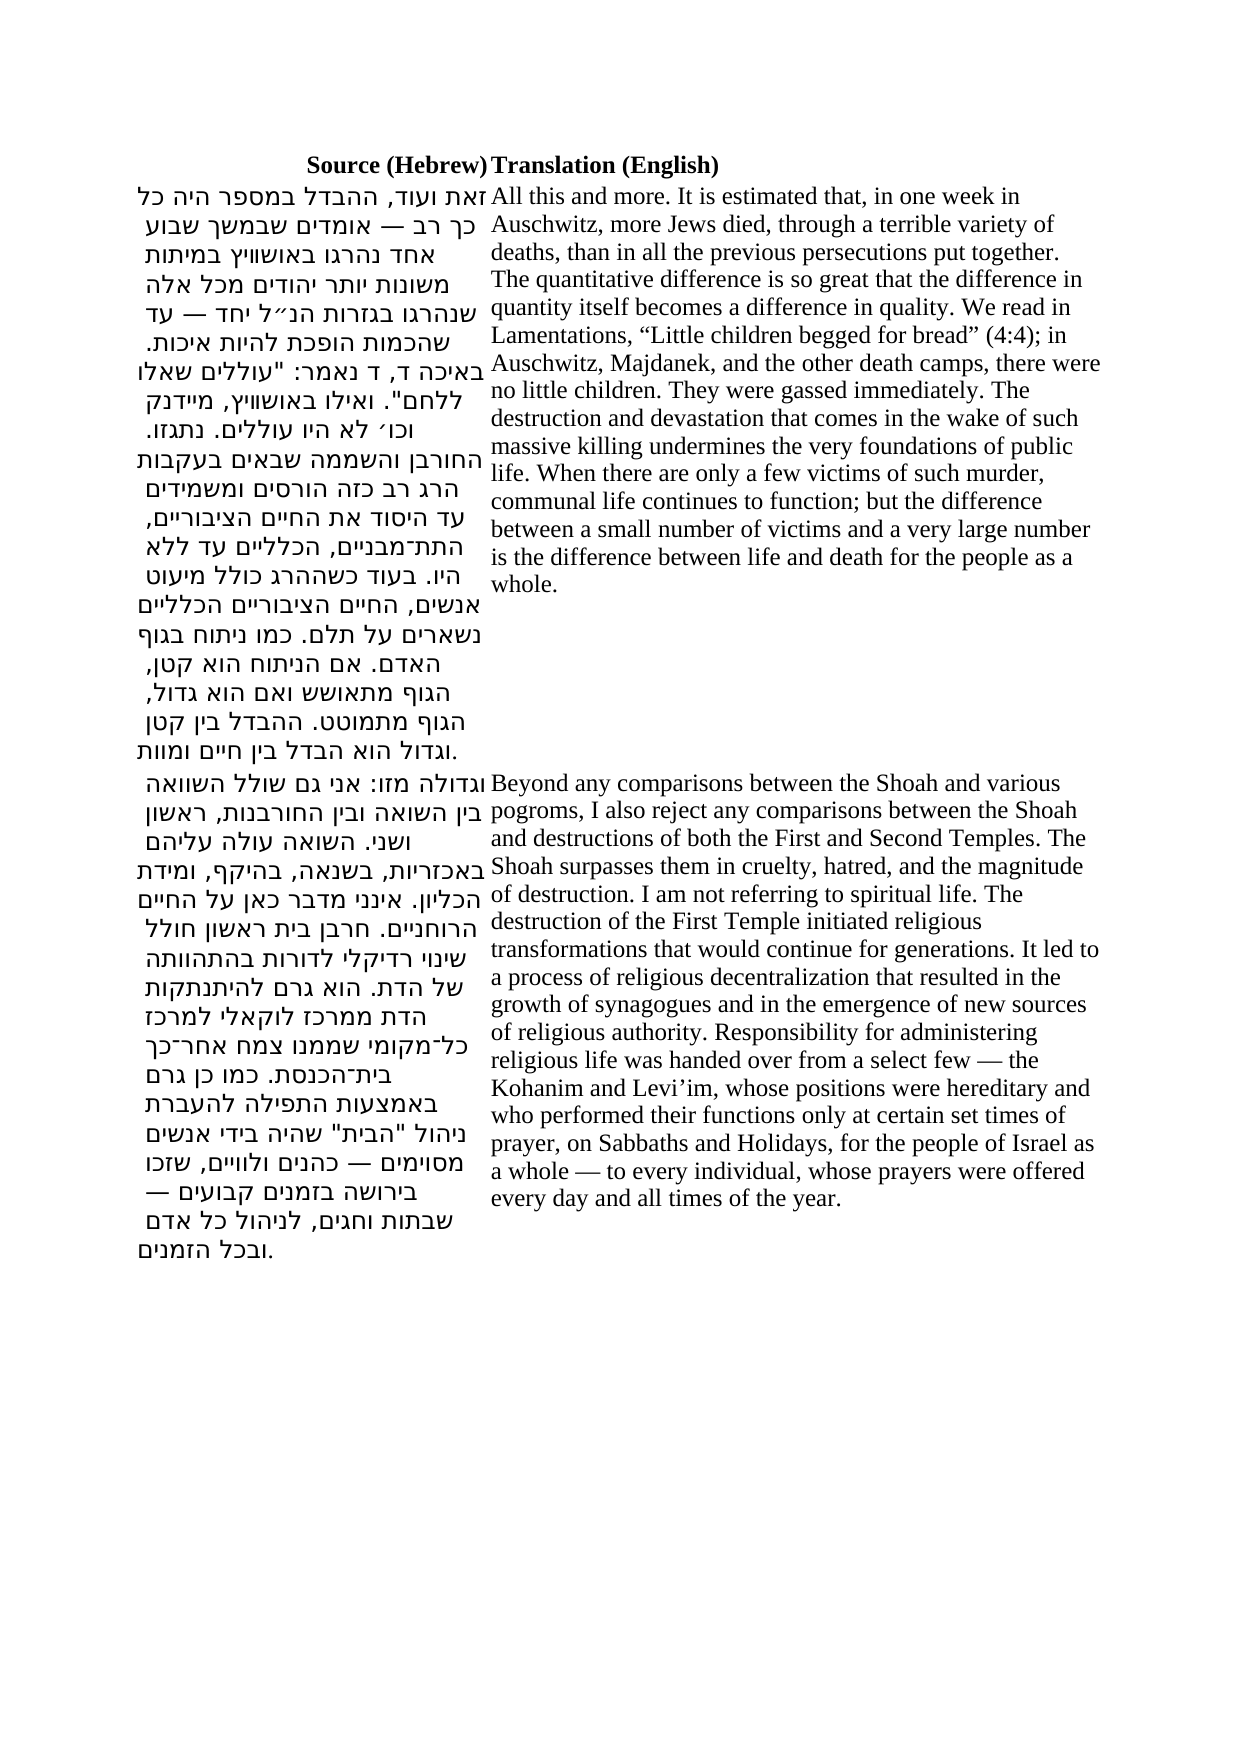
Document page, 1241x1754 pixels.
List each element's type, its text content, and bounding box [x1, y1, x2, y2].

table_cell וגדולה מזו: אני גם שולל השוואה בין השואה ובין החורבנות, ראשון ושני. השואה עולה עליהם באכזריות, בשנאה, בהיקף, ומידת הכליון. אינני מדבר כאן על החיים הרוחניים. חרבן בית ראשון חולל שינוי רדיקלי לדורות בהתהוותה של הדת. הוא גרם להיתנתקות הדת ממרכז לוקאלי למרכז כל־מקומי שממנו צמח אחר־כך בית־הכנסת. כמו כן גרם באמצעות התפילה להעברת ניהול "הבית" שהיה בידי אנשים מסוימים — כהנים ולוויים, שזכו בירושה בזמנים קבועים — שבתות וחגים, לניהול כל אדם ובכל הזמנים. [135, 767, 489, 1266]
table_header Source (Hebrew) [135, 150, 489, 181]
table_cell All this and more. It is estimated that, in one week in Auschwitz, more Jews died, through a terrible variety of deaths, than in all the previous persecutions put together. The quantitative difference is so great that the difference in quantity itself becomes a difference in quality. We read in Lamentations, “Little children begged for bread” (4:4); in Auschwitz, Majdanek, and the other death camps, there were no little children. They were gassed immediately. The destruction and devastation that comes in the wake of such massive killing undermines the very foundations of public life. When there are only a few victims of such murder, communal life continues to function; but the difference between a small number of victims and a very large number is the difference between life and death for the people as a whole. [489, 181, 1105, 767]
table_header Translation (English) [489, 150, 1105, 181]
table_cell זאת ועוד, ההבדל במספר היה כל כך רב — אומדים שבמשך שבוע אחד נהרגו באושװיץ במיתות משונות יותר יהודים מכל אלה שנהרגו בגזרות הנ״ל יחד — עד שהכמות הופכת להיות איכות. באיכה ד, ד נאמר: "עוללים שאלו ללחם". ואילו באושװיץ, מיידנק וכו׳ לא היו עוללים. נתגזו. החורבן והשממה שבאים בעקבות הרג רב כזה הורסים ומשמידים עד היסוד את החיים הציבוריים, התת־מבניים, הכלליים עד ללא היו. בעוד כשההרג כולל מיעוט אנשים, החיים הציבוריים הכלליים נשארים על תלם. כמו ניתוח בגוף האדם. אם הניתוח הוא קטן, הגוף מתאושש ואם הוא גדול, הגוף מתמוטט. ההבדל בין קטן וגדול הוא הבדל בין חיים ומוות. [135, 181, 489, 767]
table_cell Beyond any comparisons between the Shoah and various pogroms, I also reject any comparisons between the Shoah and destructions of both the First and Second Temples. The Shoah surpasses them in cruelty, hatred, and the magnitude of destruction. I am not referring to spiritual life. The destruction of the First Temple initiated religious transformations that would continue for generations. It led to a process of religious decentralization that resulted in the growth of synagogues and in the emergence of new sources of religious authority. Responsibility for administering religious life was handed over from a select few — the Kohanim and Levi’im, whose positions were hereditary and who performed their functions only at certain set times of prayer, on Sabbaths and Holidays, for the people of Israel as a whole — to every individual, whose prayers were offered every day and all times of the year. [489, 767, 1105, 1266]
